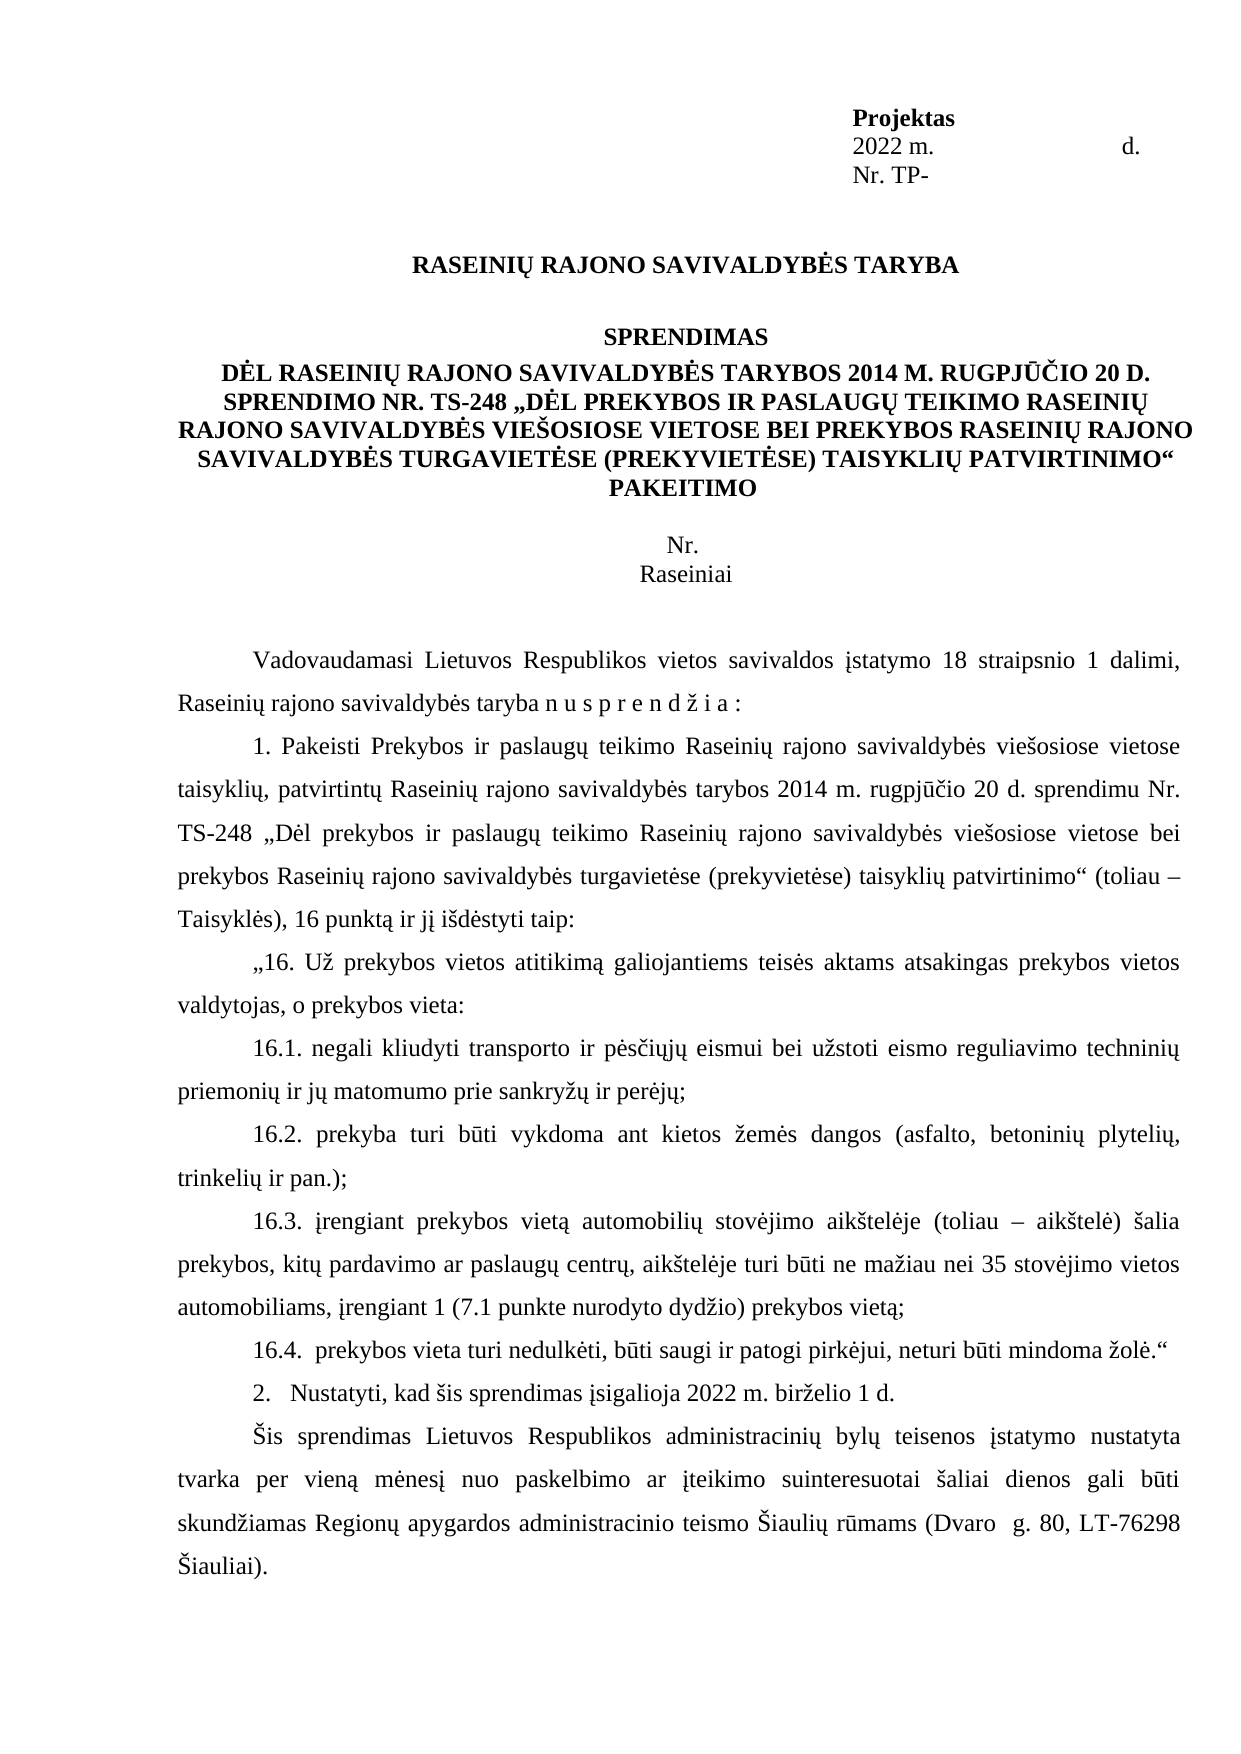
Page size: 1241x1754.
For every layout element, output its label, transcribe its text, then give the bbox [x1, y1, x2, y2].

text 16.4. prekybos vieta turi nedulkėti, būti saugi ir patogi pirkėjui, neturi būti mindoma žolė.“ [177, 1335, 1181, 1364]
text Vadovaudamasi Lietuvos Respublikos vietos savivaldos įstatymo 18 straipsnio 1 dalimi, Raseinių rajono savivaldybės taryba nusprendžia: [177, 645, 1181, 717]
text 2022 m. d. [177, 131, 1181, 160]
table_cell DĖL RASEINIŲ RAJONO SAVIVALDYBĖS TARYBOS 2014 M. RUGPJŪČIO 20 D. SPRENDIMO NR. TS-248 „DĖL PREKYBOS IR PASLAUGŲ TEIKIMO RASEINIŲ RAJONO SAVIVALDYBĖS VIEŠOSIOSE VIETOSE BEI PREKYBOS RASEINIŲ RAJONO SAVIVALDYBĖS TURGAVIETĖSE (PREKYVIETĖSE) TAISYKLIŲ PATVIRTINIMO“ PAKEITIMO [177, 358, 1194, 502]
table_cell SPRENDIMAS [177, 323, 1194, 358]
text Nr. TP- [177, 160, 1181, 189]
text Šis sprendimas Lietuvos Respublikos administracinių bylų teisenos įstatymo nustatyta tvarka per vieną mėnesį nuo paskelbimo ar įteikimo suinteresuotai šaliai dienos gali būti skundžiamas Regionų apygardos administracinio teismo Šiaulių rūmams (Dvaro g. 80, LT-76298 Šiauliai). [177, 1421, 1181, 1579]
table_cell Nr. Raseiniai [177, 502, 1194, 602]
text 16.2. prekyba turi būti vykdoma ant kietos žemės dangos (asfalto, betoninių plytelių, trinkelių ir pan.); [177, 1119, 1181, 1191]
text „16. Už prekybos vietos atitikimą galiojantiems teisės aktams atsakingas prekybos vietos valdytojas, o prekybos vieta: [177, 947, 1181, 1019]
text 1. Pakeisti Prekybos ir paslaugų teikimo Raseinių rajono savivaldybės viešosiose vietose taisyklių, patvirtintų Raseinių rajono savivaldybės tarybos 2014 m. rugpjūčio 20 d. sprendimu Nr. TS-248 „Dėl prekybos ir paslaugų teikimo Raseinių rajono savivaldybės viešosiose vietose bei prekybos Raseinių rajono savivaldybės turgavietėse (prekyvietėse) taisyklių patvirtinimo“ (toliau – Taisyklės), 16 punktą ir jį išdėstyti taip: [177, 731, 1181, 933]
table_header [177, 218, 1194, 250]
table_cell RASEINIŲ RAJONO SAVIVALDYBĖS TARYBA [177, 250, 1194, 322]
text 2. Nustatyti, kad šis sprendimas įsigalioja 2022 m. birželio 1 d. [252, 1378, 1181, 1407]
text 16.3. įrengiant prekybos vietą automobilių stovėjimo aikštelėje (toliau – aikštelė) šalia prekybos, kitų pardavimo ar paslaugų centrų, aikštelėje turi būti ne mažiau nei 35 stovėjimo vietos automobiliams, įrengiant 1 (7.1 punkte nurodyto dydžio) prekybos vietą; [177, 1206, 1181, 1321]
text Projektas [177, 103, 1181, 131]
text 16.1. negali kliudyti transporto ir pėsčiųjų eismui bei užstoti eismo reguliavimo techninių priemonių ir jų matomumo prie sankryžų ir perėjų; [177, 1033, 1181, 1105]
